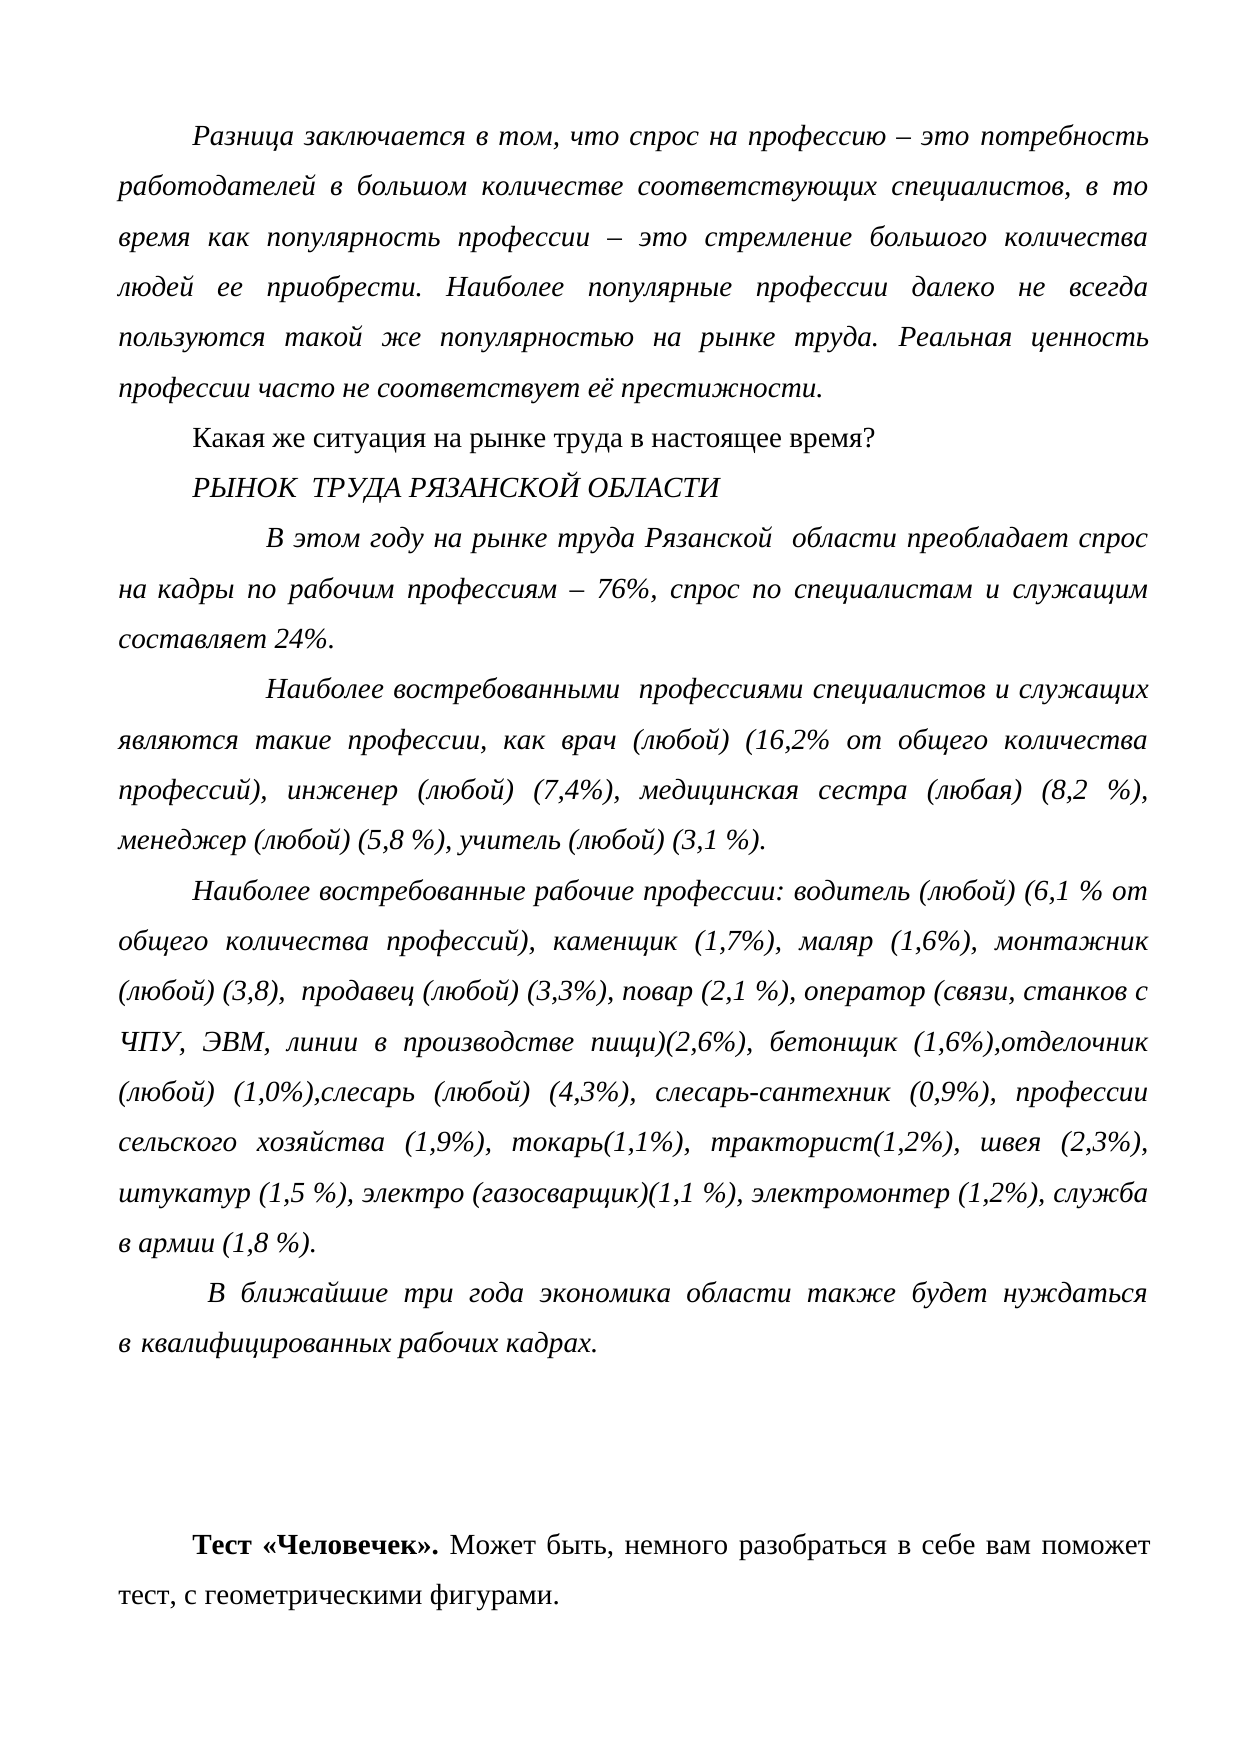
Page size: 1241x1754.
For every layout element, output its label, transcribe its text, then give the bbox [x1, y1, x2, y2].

text Наиболее востребованные рабочие профессии: водитель (любой) (6,1 % от общего количества профессий), каменщик (1,7%), маляр (1,6%), монтажник (любой) (3,8), продавец (любой) (3,3%), повар (2,1 %), оператор (связи, станков с ЧПУ, ЭВМ, линии в производстве пищи)(2,6%), бетонщик (1,6%),отделочник (любой) (1,0%),слесарь (любой) (4,3%), слесарь-сантехник (0,9%), профессии сельского хозяйства (1,9%), токарь(1,1%), тракторист(1,2%), швея (2,3%), штукатур (1,5 %), электро (газосварщик)(1,1 %), электромонтер (1,2%), служба в армии (1,8 %). [118, 873, 1152, 1258]
text Разница заключается в том, что спрос на профессию – это потребность работодателей в большом количестве соответствующих специалистов, в то время как популярность профессии – это стремление большого количества людей ее приобрести. Наиболее популярные профессии далеко не всегда пользуются такой же популярностью на рынке труда. Реальная ценность профессии часто не соответствует её престижности. [118, 118, 1152, 403]
text Какая же ситуация на рынке труда в настоящее время? [118, 420, 1152, 453]
text рынОк труда Рязанской области [118, 470, 1152, 504]
text В ближайшие три года экономика области также будет нуждаться в квалифицированных рабочих кадрах. [118, 1275, 1152, 1359]
text В этом году на рынке труда Рязанской области преобладает спрос на кадры по рабочим профессиям – 76%, спрос по специалистам и служащим составляет 24%. [118, 521, 1152, 655]
text Наиболее востребованными профессиями специалистов и служащих являются такие профессии, как врач (любой) (16,2% от общего количества профессий), инженер (любой) (7,4%), медицинская сестра (любая) (8,2 %), менеджер (любой) (5,8 %), учитель (любой) (3,1 %). [118, 672, 1152, 856]
text Тест «Человечек». Может быть, немного разобраться в себе вам поможет тест, с геометрическими фигурами. [118, 1527, 1152, 1611]
